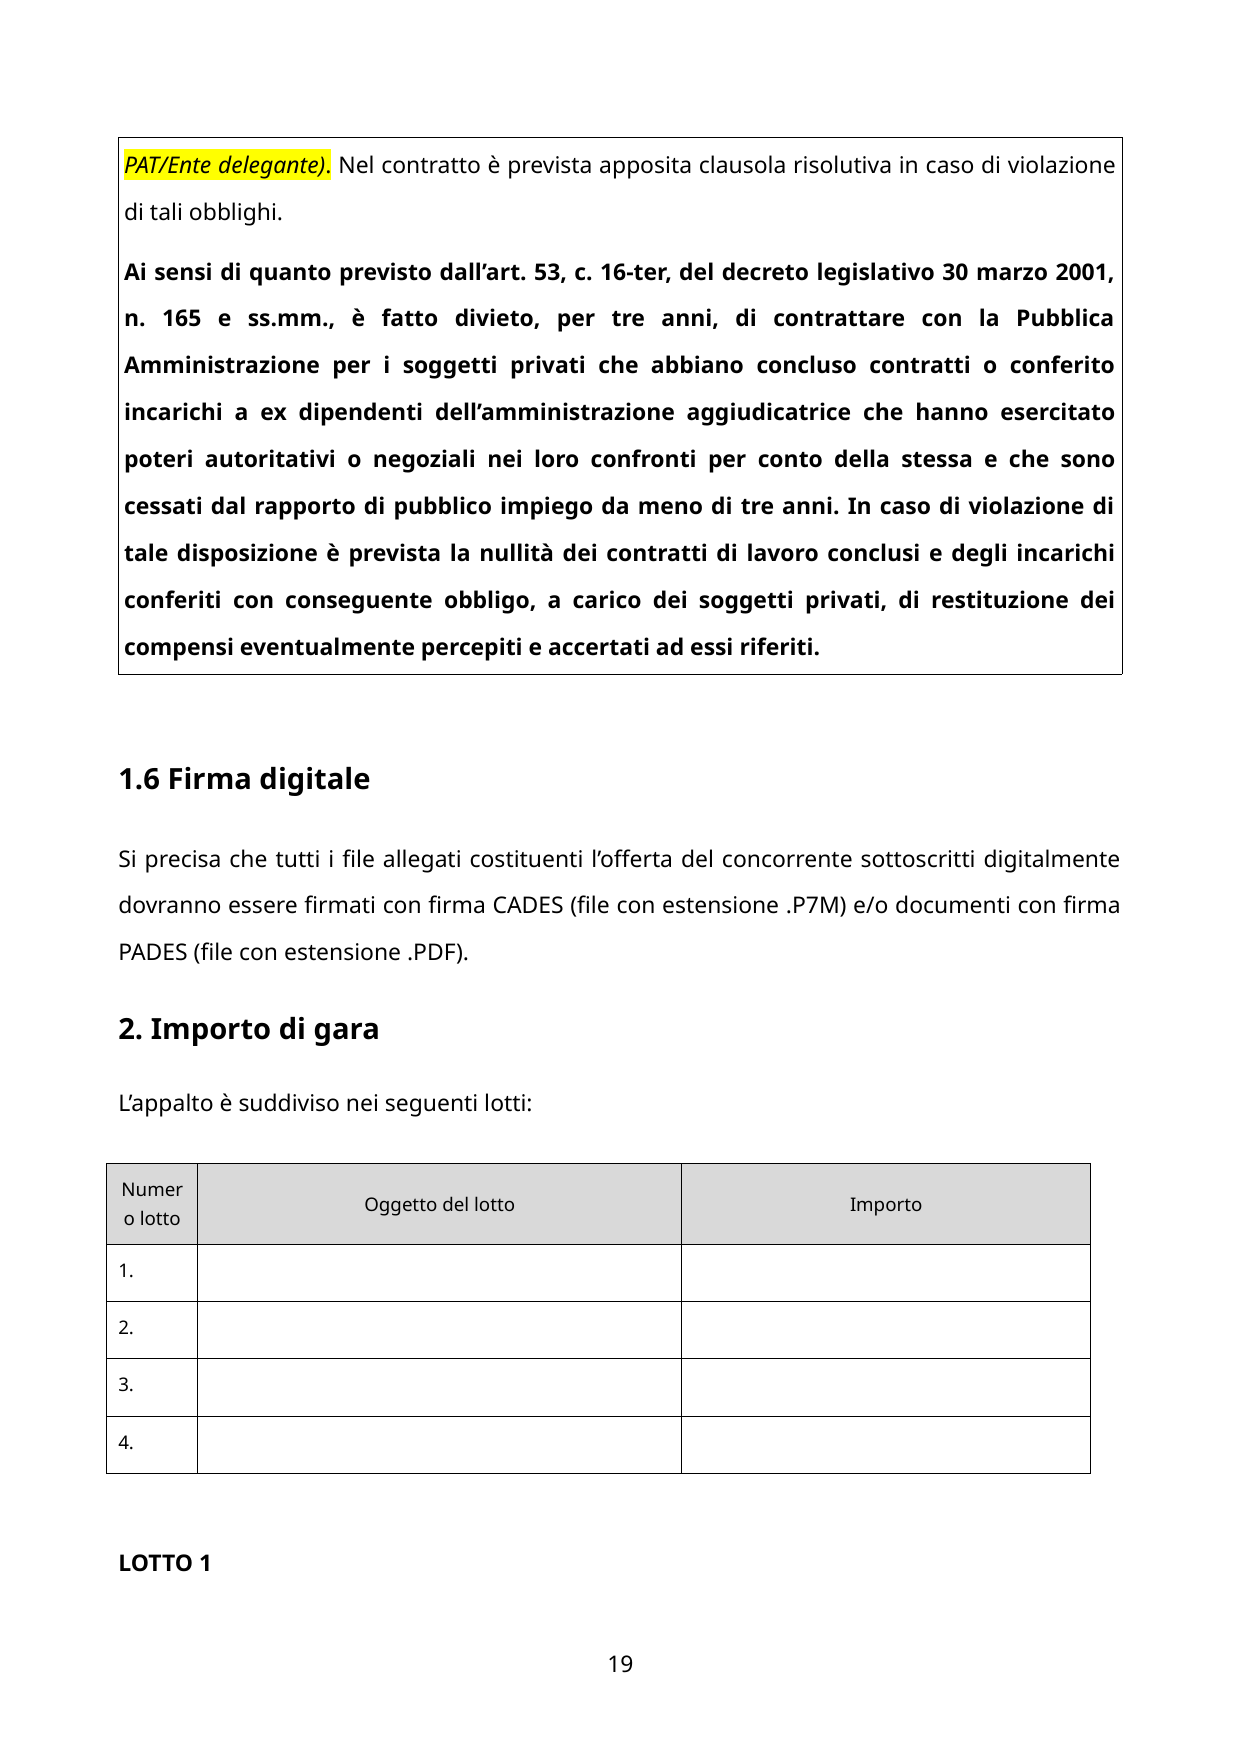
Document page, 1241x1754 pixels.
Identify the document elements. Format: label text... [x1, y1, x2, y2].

table_cell [107, 1302, 197, 1358]
table_cell [682, 1302, 1090, 1358]
text 2. Importo di gara [118, 1008, 1122, 1048]
text 1.6 Firma digitale [118, 758, 1122, 798]
table_cell [198, 1245, 681, 1301]
table_cell [682, 1359, 1090, 1416]
table_header Importo [682, 1164, 1090, 1244]
table_header Numero lotto [107, 1164, 197, 1244]
table_cell [107, 1359, 197, 1416]
text Si precisa che tutti i file allegati costituenti l’offerta del concorrente sottoscritti digitalmente dovranno essere firmati con firma CADES (file con estensione .P7M) e/o documenti con firma PADES (file con estensione .PDF). [118, 843, 1122, 968]
table_cell [198, 1359, 681, 1416]
table_cell [198, 1417, 681, 1473]
table_cell [198, 1302, 681, 1358]
table_cell [107, 1245, 197, 1301]
text LOTTO 1 [118, 1547, 1122, 1578]
table_cell [682, 1245, 1090, 1301]
table_header PAT/Ente delegante). Nel contratto è prevista apposita clausola risolutiva in caso di violazione di tali obblighi. Ai sensi di quanto previsto dall’art. 53, c. 16-ter, del decreto legislativo 30 marzo 2001, n. 165 e ss.mm., è fatto divieto, per tre anni, di contrattare con la Pubblica Amministrazione per i soggetti privati che abbiano concluso contratti o conferito incarichi a ex dipendenti dell’amministrazione aggiudicatrice che hanno esercitato poteri autoritativi o negoziali nei loro confronti per conto della stessa e che sono cessati dal rapporto di pubblico impiego da meno di tre anni. In caso di violazione di tale disposizione è prevista la nullità dei contratti di lavoro conclusi e degli incarichi conferiti con conseguente obbligo, a carico dei soggetti privati, di restituzione dei compensi eventualmente percepiti e accertati ad essi riferiti. [119, 138, 1122, 674]
table_header Oggetto del lotto [198, 1164, 681, 1244]
list L’appalto è suddiviso nei seguenti lotti: [118, 1087, 1122, 1118]
table_cell [107, 1417, 197, 1473]
table_cell [682, 1417, 1090, 1473]
